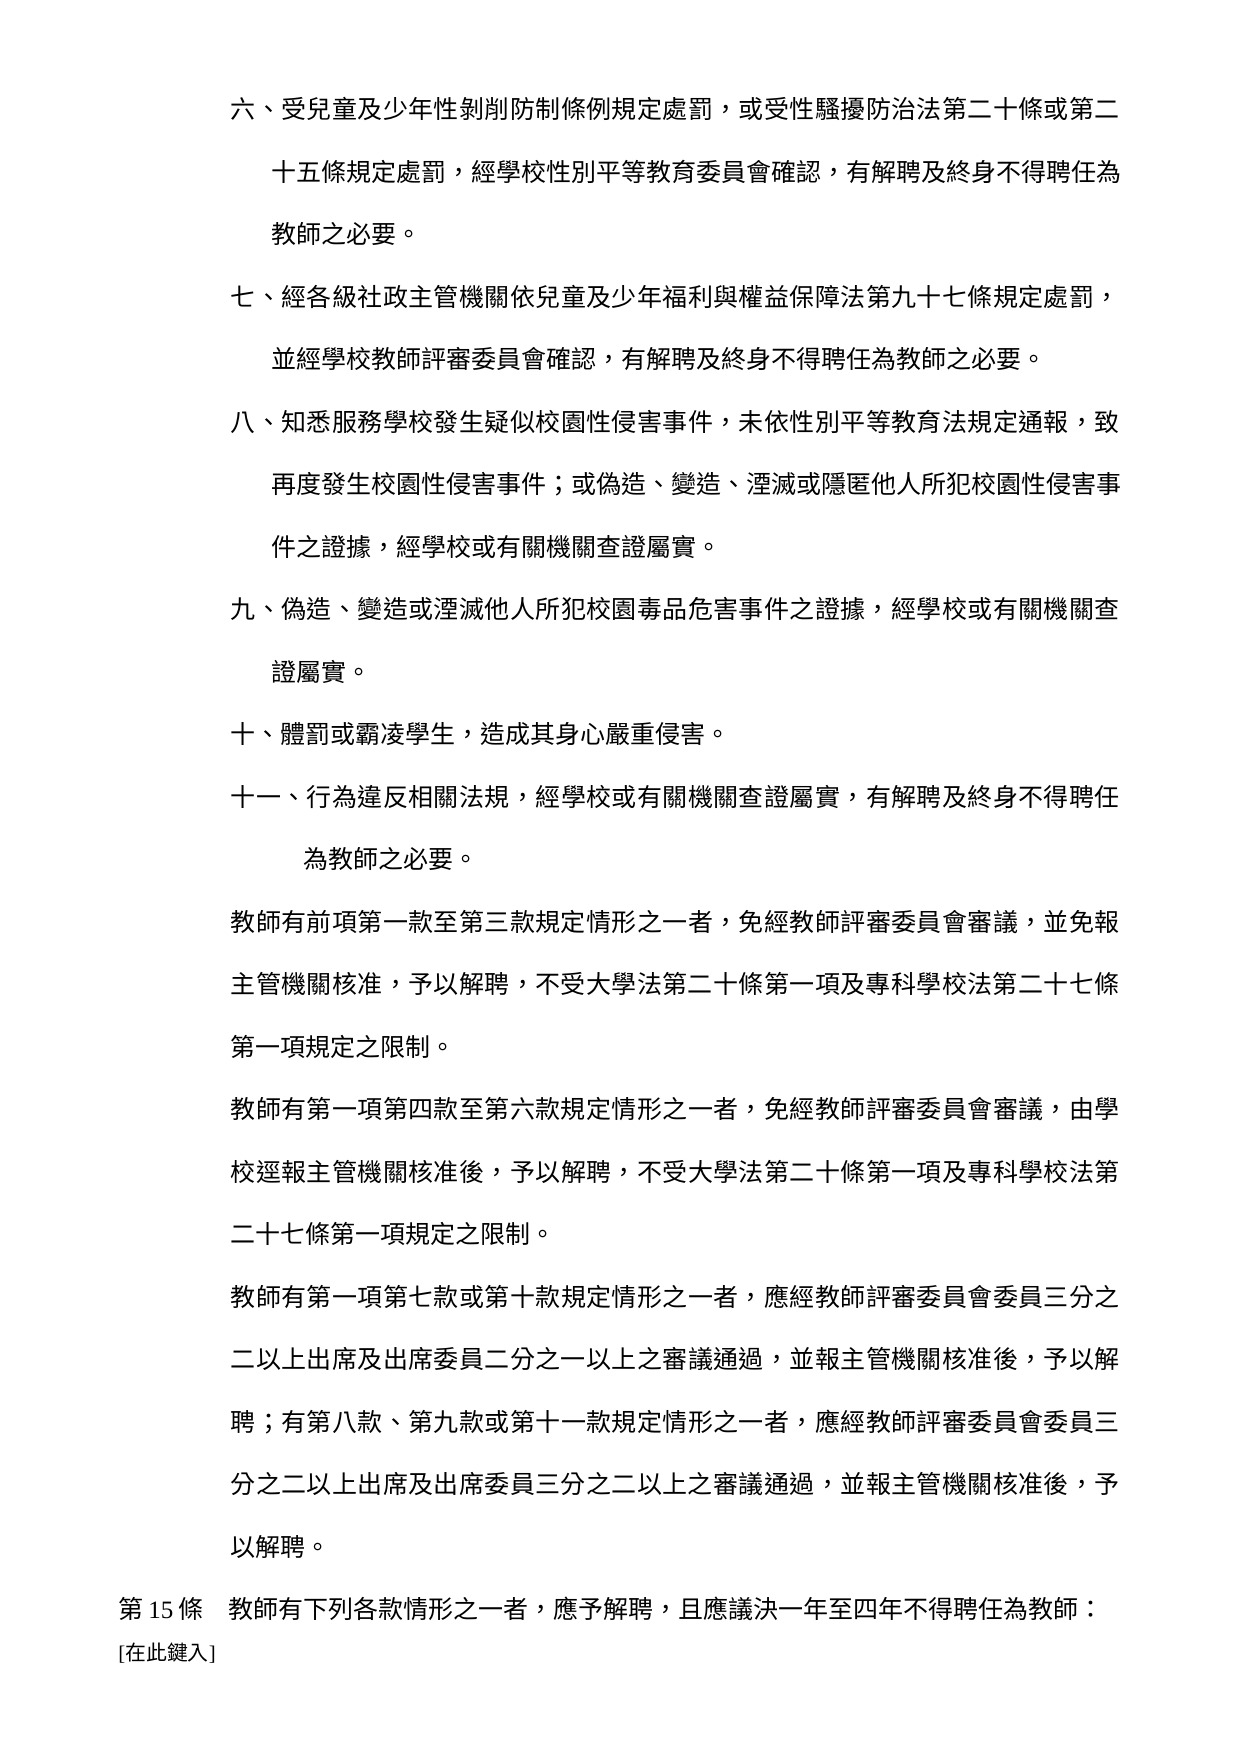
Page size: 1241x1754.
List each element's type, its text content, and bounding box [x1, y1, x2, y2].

text 教師有前項第一款至第三款規定情形之一者，免經教師評審委員會審議，並免報主管機關核准，予以解聘，不受大學法第二十條第一項及專科學校法第二十七條第一項規定之限制。 [230, 879, 1122, 1066]
text 七、經各級社政主管機關依兒童及少年福利與權益保障法第九十七條規定處罰，並經學校教師評審委員會確認，有解聘及終身不得聘任為教師之必要。 [230, 254, 1122, 379]
text 十一、行為違反相關法規，經學校或有關機關查證屬實，有解聘及終身不得聘任為教師之必要。 [230, 754, 1122, 879]
text 十、體罰或霸凌學生，造成其身心嚴重侵害。 [230, 691, 1122, 754]
text 第15條 教師有下列各款情形之一者，應予解聘，且應議決一年至四年不得聘任為教師： [118, 1566, 1122, 1629]
text 九、偽造、變造或湮滅他人所犯校園毒品危害事件之證據，經學校或有關機關查證屬實。 [230, 566, 1122, 691]
text 六、受兒童及少年性剝削防制條例規定處罰，或受性騷擾防治法第二十條或第二十五條規定處罰，經學校性別平等教育委員會確認，有解聘及終身不得聘任為教師之必要。 [230, 66, 1122, 254]
text 八、知悉服務學校發生疑似校園性侵害事件，未依性別平等教育法規定通報，致再度發生校園性侵害事件；或偽造、變造、湮滅或隱匿他人所犯校園性侵害事件之證據，經學校或有關機關查證屬實。 [230, 379, 1122, 566]
text 教師有第一項第七款或第十款規定情形之一者，應經教師評審委員會委員三分之二以上出席及出席委員二分之一以上之審議通過，並報主管機關核准後，予以解聘；有第八款、第九款或第十一款規定情形之一者，應經教師評審委員會委員三分之二以上出席及出席委員三分之二以上之審議通過，並報主管機關核准後，予以解聘。 [230, 1254, 1122, 1566]
text 教師有第一項第四款至第六款規定情形之一者，免經教師評審委員會審議，由學校逕報主管機關核准後，予以解聘，不受大學法第二十條第一項及專科學校法第二十七條第一項規定之限制。 [230, 1066, 1122, 1254]
